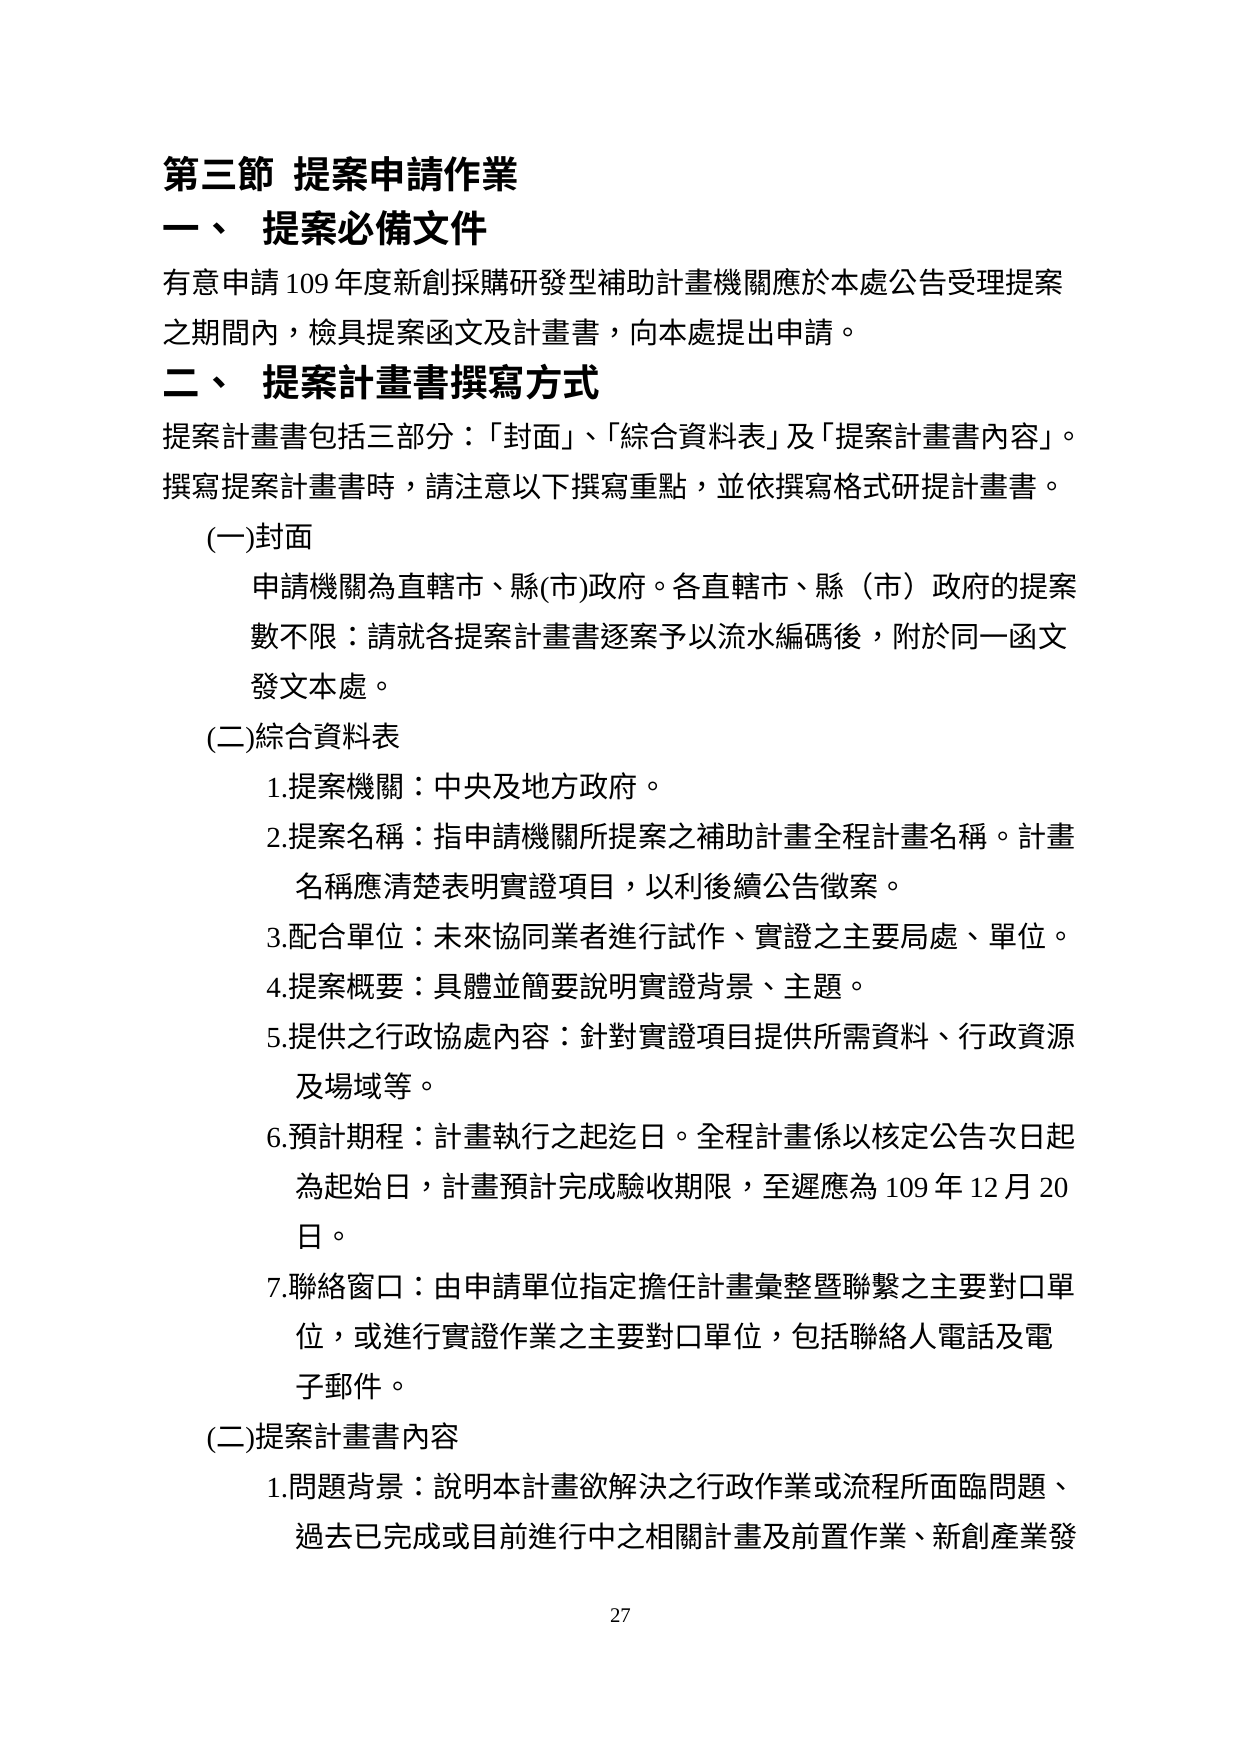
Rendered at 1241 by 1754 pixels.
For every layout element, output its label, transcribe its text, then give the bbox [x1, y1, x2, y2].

text (一)封面 [206, 507, 1078, 557]
text 5.提供之行政協處內容：針對實證項目提供所需資料、行政資源及場域等。 [266, 1007, 1078, 1107]
text (二)綜合資料表 [206, 707, 1078, 757]
text 7.聯絡窗口：由申請單位指定擔任計畫彙整暨聯繫之主要對口單位，或進行實證作業之主要對口單位，包括聯絡人電話及電子郵件。 [266, 1257, 1078, 1407]
text 申請機關為直轄市、縣(市)政府。各直轄市、縣（市）政府的提案數不限：請就各提案計畫書逐案予以流水編碼後，附於同一函文發文本處。 [250, 557, 1078, 707]
text 有意申請109年度新創採購研發型補助計畫機關應於本處公告受理提案之期間內，檢具提案函文及計畫書，向本處提出申請。 [162, 253, 1078, 353]
text 3.配合單位：未來協同業者進行試作、實證之主要局處、單位。 [266, 907, 1078, 957]
text 2.提案名稱：指申請機關所提案之補助計畫全程計畫名稱。計畫名稱應清楚表明實證項目，以利後續公告徵案。 [266, 807, 1078, 907]
text 提案計畫書包括三部分：「封面」、「綜合資料表」及「提案計畫書內容」。撰寫提案計畫書時，請注意以下撰寫重點，並依撰寫格式研提計畫書。 [162, 407, 1078, 507]
list 提案必備文件 [162, 199, 1078, 253]
text 4.提案概要：具體並簡要說明實證背景、主題。 [266, 957, 1078, 1007]
text 1.提案機關：中央及地方政府。 [266, 757, 1078, 807]
text 6.預計期程：計畫執行之起迄日。全程計畫係以核定公告次日起為起始日，計畫預計完成驗收期限，至遲應為109年12月20日。 [266, 1107, 1078, 1257]
text 1.問題背景：說明本計畫欲解決之行政作業或流程所面臨問題、過去已完成或目前進行中之相關計畫及前置作業、新創產業發 [266, 1457, 1078, 1557]
list 提案計畫書撰寫方式 [162, 353, 1078, 407]
subtitle 提案申請作業 [162, 145, 1078, 199]
text (二)提案計畫書內容 [206, 1407, 1078, 1457]
